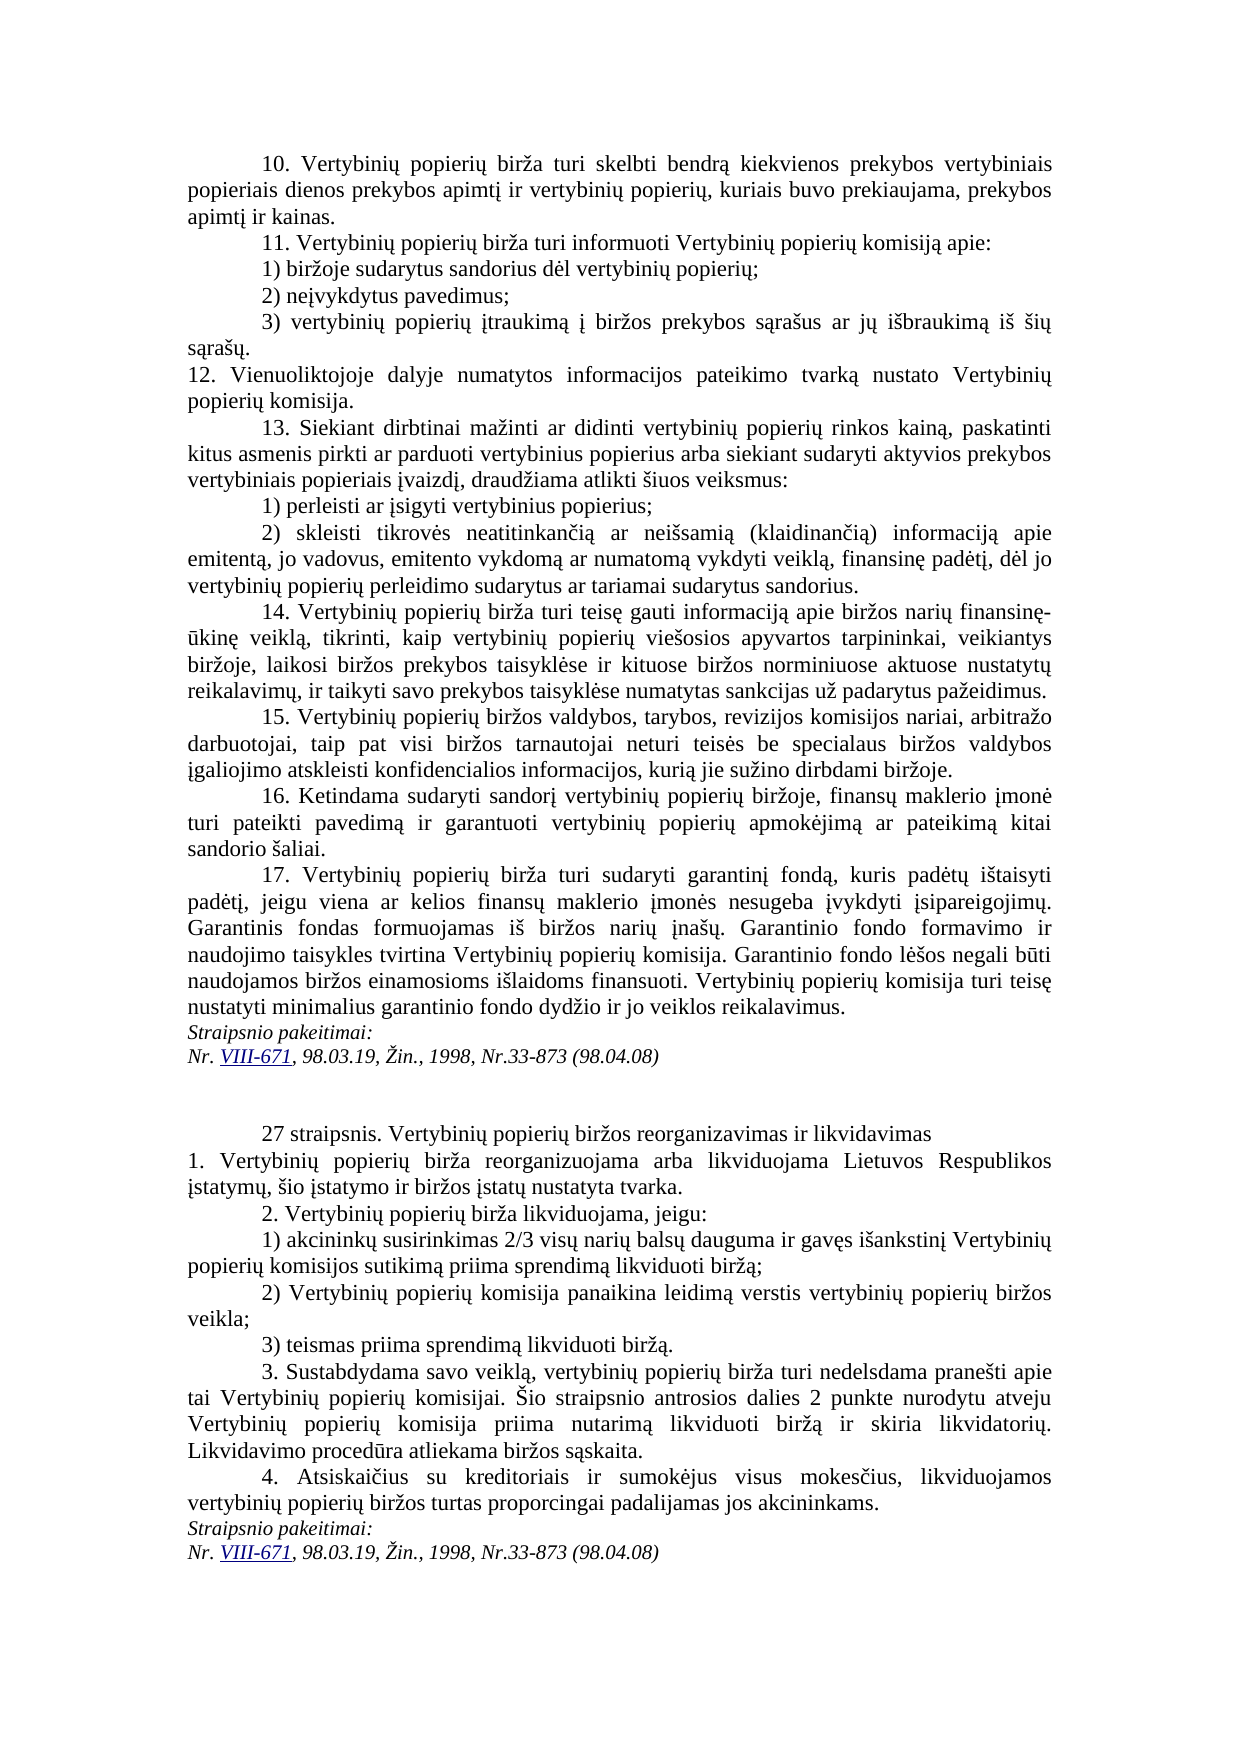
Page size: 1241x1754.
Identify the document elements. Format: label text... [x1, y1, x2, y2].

text Nr. VIII-671, 98.03.19, Žin., 1998, Nr.33-873 (98.04.08) [187, 1044, 1053, 1068]
text 16. Ketindama sudaryti sandorį vertybinių popierių biržoje, finansų maklerio įmonė turi pateikti pavedimą ir garantuoti vertybinių popierių apmokėjimą ar pateikimą kitai sandorio šaliai. [187, 782, 1053, 862]
text 12. Vienuoliktojoje dalyje numatytos informacijos pateikimo tvarką nustato Vertybinių popierių komisija. [187, 361, 1053, 413]
text 1) akcininkų susirinkimas 2/3 visų narių balsų dauguma ir gavęs išankstinį Vertybinių popierių komisijos sutikimą priima sprendimą likviduoti biržą; [187, 1226, 1053, 1279]
text 1) biržoje sudarytus sandorius dėl vertybinių popierių; [187, 255, 1053, 282]
text 10. Vertybinių popierių birža turi skelbti bendrą kiekvienos prekybos vertybiniais popieriais dienos prekybos apimtį ir vertybinių popierių, kuriais buvo prekiaujama, prekybos apimtį ir kainas. [187, 150, 1053, 229]
text 2) skleisti tikrovės neatitinkančią ar neišsamią (klaidinančią) informaciją apie emitentą, jo vadovus, emitento vykdomą ar numatomą vykdyti veiklą, finansinę padėtį, dėl jo vertybinių popierių perleidimo sudarytus ar tariamai sudarytus sandorius. [187, 519, 1053, 598]
text 2) Vertybinių popierių komisija panaikina leidimą verstis vertybinių popierių biržos veikla; [187, 1279, 1053, 1331]
text 1. Vertybinių popierių birža reorganizuojama arba likviduojama Lietuvos Respublikos įstatymų, šio įstatymo ir biržos įstatų nustatyta tvarka. [187, 1147, 1053, 1199]
text 15. Vertybinių popierių biržos valdybos, tarybos, revizijos komisijos nariai, arbitražo darbuotojai, taip pat visi biržos tarnautojai neturi teisės be specialaus biržos valdybos įgaliojimo atskleisti konfidencialios informacijos, kurią jie sužino dirbdami biržoje. [187, 703, 1053, 782]
text 17. Vertybinių popierių birža turi sudaryti garantinį fondą, kuris padėtų ištaisyti padėtį, jeigu viena ar kelios finansų maklerio įmonės nesugeba įvykdyti įsipareigojimų. Garantinis fondas formuojamas iš biržos narių įnašų. Garantinio fondo formavimo ir naudojimo taisykles tvirtina Vertybinių popierių komisija. Garantinio fondo lėšos negali būti naudojamos biržos einamosioms išlaidoms finansuoti. Vertybinių popierių komisija turi teisę nustatyti minimalius garantinio fondo dydžio ir jo veiklos reikalavimus. [187, 862, 1053, 1020]
text 4. Atsiskaičius su kreditoriais ir sumokėjus visus mokesčius, likviduojamos vertybinių popierių biržos turtas proporcingai padalijamas jos akcininkams. [187, 1463, 1053, 1516]
text Straipsnio pakeitimai: [187, 1020, 1053, 1044]
text 27 straipsnis. Vertybinių popierių biržos reorganizavimas ir likvidavimas [187, 1121, 1053, 1147]
text 3) vertybinių popierių įtraukimą į biržos prekybos sąrašus ar jų išbraukimą iš šių sąrašų. [187, 308, 1053, 361]
text 3) teismas priima sprendimą likviduoti biržą. [187, 1331, 1053, 1358]
text 3. Sustabdydama savo veiklą, vertybinių popierių birža turi nedelsdama pranešti apie tai Vertybinių popierių komisijai. Šio straipsnio antrosios dalies 2 punkte nurodytu atveju Vertybinių popierių komisija priima nutarimą likviduoti biržą ir skiria likvidatorių. Likvidavimo procedūra atliekama biržos sąskaita. [187, 1358, 1053, 1463]
text 1) perleisti ar įsigyti vertybinius popierius; [187, 493, 1053, 519]
text 11. Vertybinių popierių birža turi informuoti Vertybinių popierių komisiją apie: [187, 229, 1053, 255]
text 2) neįvykdytus pavedimus; [187, 282, 1053, 308]
text 14. Vertybinių popierių birža turi teisę gauti informaciją apie biržos narių finansinę-ūkinę veiklą, tikrinti, kaip vertybinių popierių viešosios apyvartos tarpininkai, veikiantys biržoje, laikosi biržos prekybos taisyklėse ir kituose biržos norminiuose aktuose nustatytų reikalavimų, ir taikyti savo prekybos taisyklėse numatytas sankcijas už padarytus pažeidimus. [187, 598, 1053, 703]
text Straipsnio pakeitimai: [187, 1516, 1053, 1540]
text 13. Siekiant dirbtinai mažinti ar didinti vertybinių popierių rinkos kainą, paskatinti kitus asmenis pirkti ar parduoti vertybinius popierius arba siekiant sudaryti aktyvios prekybos vertybiniais popieriais įvaizdį, draudžiama atlikti šiuos veiksmus: [187, 413, 1053, 493]
text Nr. VIII-671, 98.03.19, Žin., 1998, Nr.33-873 (98.04.08) [187, 1540, 1053, 1564]
text 2. Vertybinių popierių birža likviduojama, jeigu: [187, 1199, 1053, 1226]
